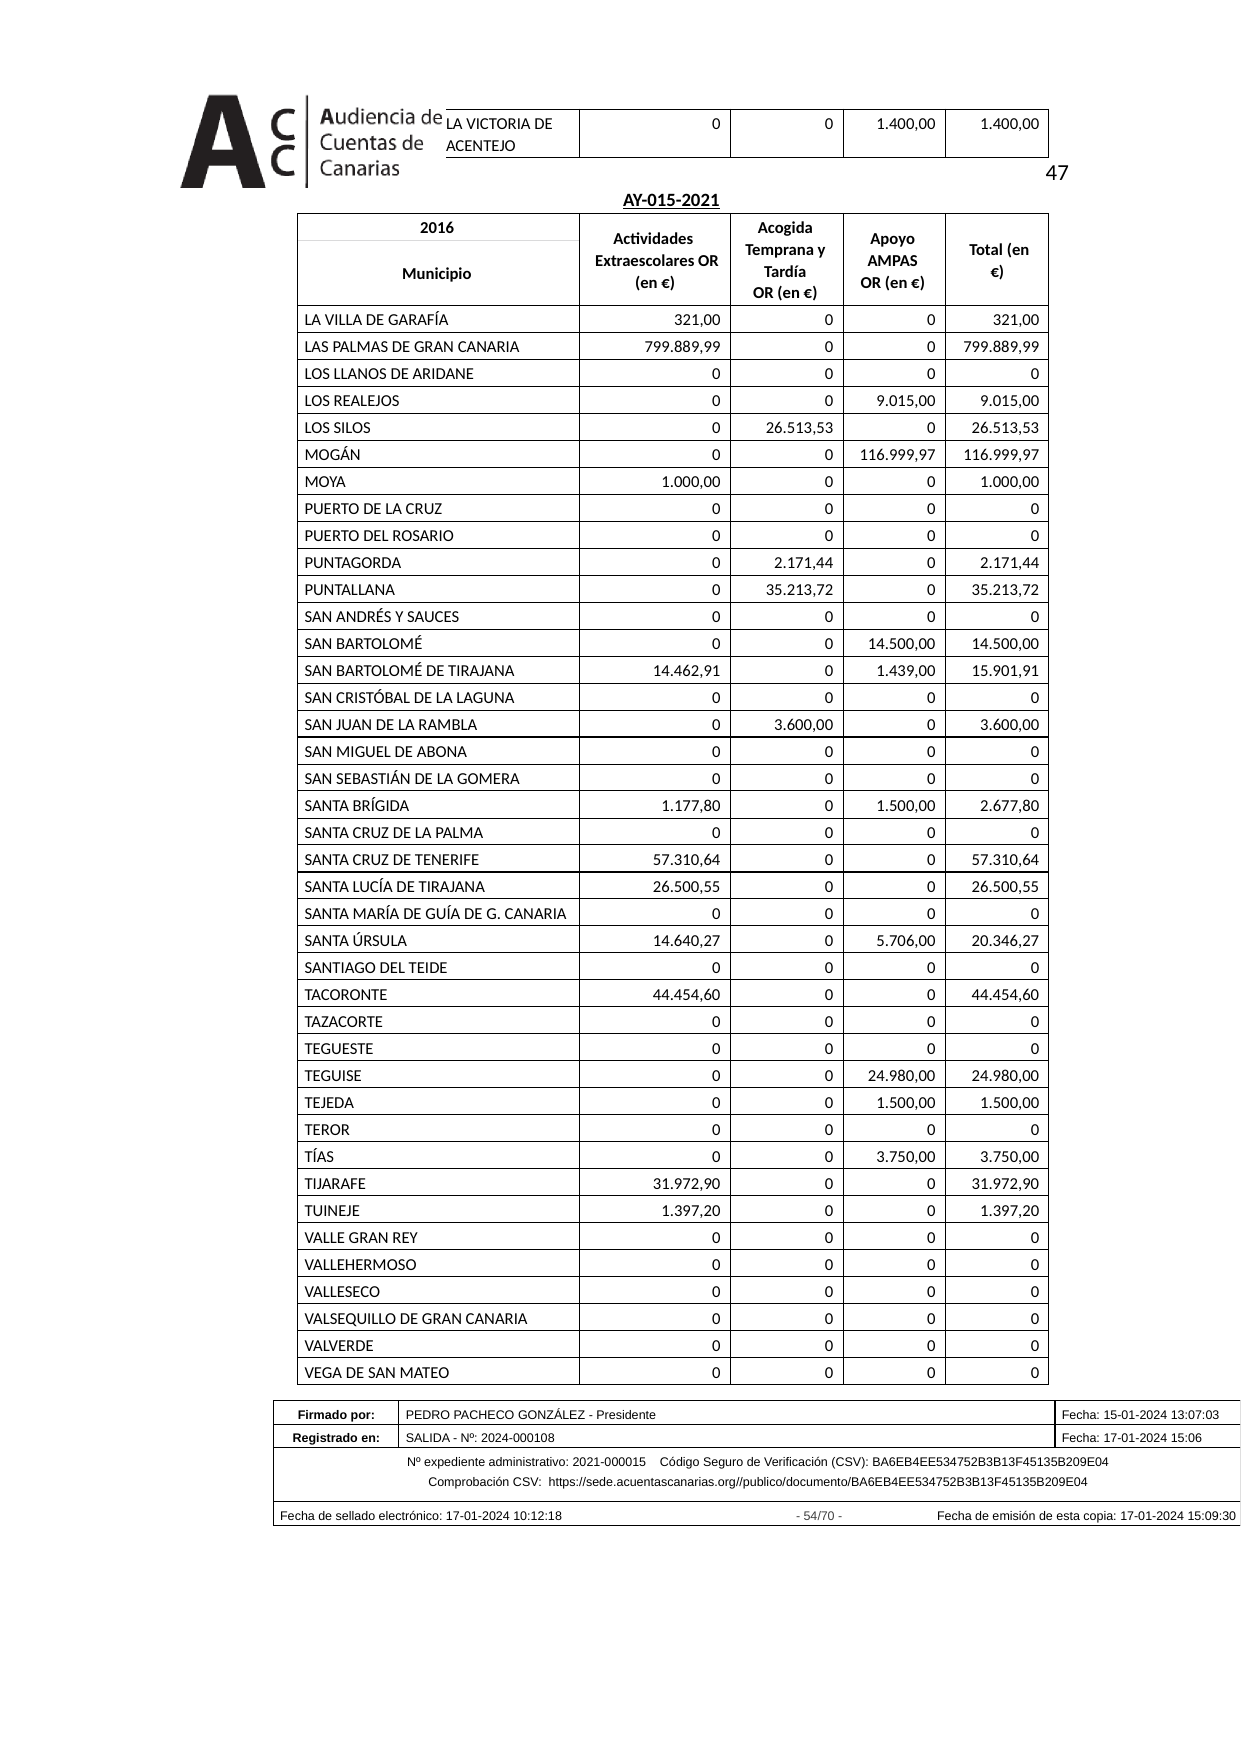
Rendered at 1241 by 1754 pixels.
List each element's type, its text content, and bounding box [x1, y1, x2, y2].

table_cell 0 [580, 765, 730, 790]
table_cell SAN MIGUEL DE ABONA [298, 738, 579, 763]
table_cell 26.500,55 [580, 873, 730, 898]
table_cell 1.500,00 [946, 1088, 1048, 1114]
table_cell SAN JUAN DE LA RAMBLA [298, 711, 579, 736]
table_cell 0 [731, 1169, 843, 1195]
table_cell 0 [580, 1061, 730, 1087]
table_cell PUNTAGORDA [298, 549, 579, 574]
table_cell PUNTALLANA [298, 576, 579, 602]
table_cell 0 [731, 845, 843, 871]
table_cell 0 [946, 1115, 1048, 1141]
subtitle AY-015-2021 [274, 188, 1073, 211]
table_cell 57.310,64 [946, 845, 1048, 871]
table_cell 0 [844, 899, 945, 925]
table_cell SANTA BRÍGIDA [298, 791, 579, 817]
table_cell 0 [946, 1034, 1048, 1060]
table_cell 0 [946, 1277, 1048, 1303]
table_cell 0 [844, 576, 945, 602]
table_cell 0 [844, 603, 945, 628]
table_cell 0 [580, 1304, 730, 1330]
table_cell 1.000,00 [946, 468, 1048, 494]
table_cell 0 [580, 414, 730, 440]
table_cell 0 [844, 711, 945, 736]
table_cell 24.980,00 [946, 1061, 1048, 1087]
table_header Apoyo AMPAS OR (en €) [844, 214, 945, 305]
table_cell 0 [844, 1007, 945, 1033]
table_cell 0 [731, 1115, 843, 1141]
table_cell 0 [731, 1142, 843, 1168]
table_cell 0 [844, 953, 945, 979]
table_cell 9.015,00 [946, 387, 1048, 413]
table_cell 0 [580, 1034, 730, 1060]
table_cell 0 [731, 684, 843, 709]
table_cell LAS PALMAS DE GRAN CANARIA [298, 333, 579, 359]
table_cell 0 [844, 1034, 945, 1060]
table_cell 0 [731, 1196, 843, 1222]
table_cell TACORONTE [298, 980, 579, 1006]
table_cell 3.750,00 [946, 1142, 1048, 1168]
table_cell 1.500,00 [844, 1088, 945, 1114]
table_cell 24.980,00 [844, 1061, 945, 1087]
table_cell 15.901,91 [946, 657, 1048, 682]
table_cell 0 [844, 980, 945, 1006]
table_cell 0 [731, 495, 843, 521]
table_cell 1.439,00 [844, 657, 945, 682]
table_cell 0 [580, 1088, 730, 1114]
table_cell 0 [580, 1007, 730, 1033]
table_cell 0 [844, 765, 945, 790]
table_cell 321,00 [946, 306, 1048, 332]
table_cell 0 [580, 1115, 730, 1141]
table_cell 0 [844, 1358, 945, 1384]
table_cell 26.500,55 [946, 873, 1048, 898]
text 47 [446, 158, 1074, 186]
table_cell 0 [580, 819, 730, 844]
table_cell SAN BARTOLOMÉ DE TIRAJANA [298, 657, 579, 682]
table_cell 0 [580, 953, 730, 979]
table_cell 0 [731, 1034, 843, 1060]
table_cell 0 [731, 738, 843, 763]
table_cell VALVERDE [298, 1331, 579, 1357]
table_cell 0 [580, 899, 730, 925]
table_cell 0 [946, 603, 1048, 628]
table_cell SANTA LUCÍA DE TIRAJANA [298, 873, 579, 898]
table_cell 0 [731, 980, 843, 1006]
table_cell 0 [946, 738, 1048, 763]
table_cell MOYA [298, 468, 579, 494]
table_header Total (en €) [946, 214, 1048, 305]
table_cell LOS REALEJOS [298, 387, 579, 413]
table_cell 0 [731, 603, 843, 628]
table_cell TIJARAFE [298, 1169, 579, 1195]
table_cell 0 [844, 360, 945, 386]
table_cell VALLE GRAN REY [298, 1223, 579, 1249]
table_cell 1.400,00 [844, 110, 945, 157]
table_cell 0 [731, 791, 843, 817]
table_cell 1.400,00 [946, 110, 1048, 157]
table_cell TAZACORTE [298, 1007, 579, 1033]
table_cell 0 [844, 414, 945, 440]
table_cell 0 [946, 1007, 1048, 1033]
table_cell 116.999,97 [844, 441, 945, 467]
table_cell 0 [580, 576, 730, 602]
table_cell LOS LLANOS DE ARIDANE [298, 360, 579, 386]
table_cell 0 [731, 630, 843, 656]
table_cell SANTA MARÍA DE GUÍA DE G. CANARIA [298, 899, 579, 925]
table_cell TÍAS [298, 1142, 579, 1168]
table_cell 1.000,00 [580, 468, 730, 494]
table_cell 0 [580, 549, 730, 574]
table_cell 0 [844, 1331, 945, 1357]
table_cell 0 [844, 1223, 945, 1249]
table_cell 0 [844, 333, 945, 359]
table_cell 44.454,60 [946, 980, 1048, 1006]
table_cell 0 [844, 1277, 945, 1303]
table_cell 0 [731, 819, 843, 844]
table_cell 0 [580, 110, 730, 157]
table_cell 2.171,44 [731, 549, 843, 574]
table_cell 116.999,97 [946, 441, 1048, 467]
table_cell 0 [580, 1358, 730, 1384]
table_cell 0 [731, 1223, 843, 1249]
table_cell 799.889,99 [946, 333, 1048, 359]
table_cell 0 [580, 1223, 730, 1249]
table_cell TEGUISE [298, 1061, 579, 1087]
table_cell 20.346,27 [946, 926, 1048, 952]
table_cell 0 [844, 738, 945, 763]
table_cell 14.500,00 [946, 630, 1048, 656]
table_cell SAN ANDRÉS Y SAUCES [298, 603, 579, 628]
table_cell 0 [580, 1142, 730, 1168]
table_cell 0 [731, 899, 843, 925]
table_cell 0 [844, 549, 945, 574]
table_cell 0 [946, 765, 1048, 790]
table_cell 0 [580, 684, 730, 709]
table_cell 0 [731, 306, 843, 332]
table_cell 1.397,20 [580, 1196, 730, 1222]
table_cell 14.462,91 [580, 657, 730, 682]
table_cell 0 [946, 522, 1048, 548]
table_cell 31.972,90 [580, 1169, 730, 1195]
table_cell 3.600,00 [946, 711, 1048, 736]
table_cell 0 [731, 1250, 843, 1276]
table_cell MOGÁN [298, 441, 579, 467]
table_cell 0 [844, 1196, 945, 1222]
table_cell SANTIAGO DEL TEIDE [298, 953, 579, 979]
table_cell 0 [580, 441, 730, 467]
table_cell 0 [844, 468, 945, 494]
table_cell 0 [946, 953, 1048, 979]
table_cell 0 [731, 1358, 843, 1384]
table_cell 0 [946, 1358, 1048, 1384]
table_cell VEGA DE SAN MATEO [298, 1358, 579, 1384]
table_cell 0 [580, 711, 730, 736]
table_cell 0 [946, 360, 1048, 386]
table_cell 1.500,00 [844, 791, 945, 817]
table_header 2016 [298, 214, 579, 240]
table_cell TEROR [298, 1115, 579, 1141]
table_cell 31.972,90 [946, 1169, 1048, 1195]
table_cell SANTA CRUZ DE LA PALMA [298, 819, 579, 844]
table_cell 0 [580, 522, 730, 548]
table_cell 26.513,53 [731, 414, 843, 440]
table_cell LOS SILOS [298, 414, 579, 440]
table_cell 1.397,20 [946, 1196, 1048, 1222]
table_cell 14.500,00 [844, 630, 945, 656]
table_cell Municipio [298, 241, 579, 305]
table_cell SAN CRISTÓBAL DE LA LAGUNA [298, 684, 579, 709]
table_cell 0 [844, 819, 945, 844]
table_cell 0 [731, 873, 843, 898]
table_cell 14.640,27 [580, 926, 730, 952]
table_cell 9.015,00 [844, 387, 945, 413]
table_cell TEJEDA [298, 1088, 579, 1114]
table_cell TUINEJE [298, 1196, 579, 1222]
table_cell 0 [946, 1250, 1048, 1276]
table_cell 0 [844, 1115, 945, 1141]
table_cell 0 [844, 684, 945, 709]
table_cell 0 [731, 953, 843, 979]
table_cell 0 [844, 1169, 945, 1195]
table_cell 0 [580, 387, 730, 413]
table_cell LA VILLA DE GARAFÍA [298, 306, 579, 332]
table_cell 0 [731, 1061, 843, 1087]
table_cell 0 [731, 926, 843, 952]
table_cell 2.677,80 [946, 791, 1048, 817]
table_cell 1.177,80 [580, 791, 730, 817]
table_cell 321,00 [580, 306, 730, 332]
table_cell 0 [580, 1331, 730, 1357]
table_cell 0 [946, 819, 1048, 844]
table_cell 35.213,72 [946, 576, 1048, 602]
table_cell 0 [844, 306, 945, 332]
table_cell 0 [580, 630, 730, 656]
table_cell 0 [731, 468, 843, 494]
table_cell PUERTO DE LA CRUZ [298, 495, 579, 521]
table_cell 0 [731, 657, 843, 682]
table_cell 0 [580, 1250, 730, 1276]
table_cell 0 [580, 603, 730, 628]
table_cell 0 [731, 765, 843, 790]
table_cell 0 [731, 387, 843, 413]
table_cell 3.750,00 [844, 1142, 945, 1168]
table_cell 0 [946, 684, 1048, 709]
table_cell 0 [731, 1331, 843, 1357]
table_cell 0 [844, 522, 945, 548]
table_cell VALLESECO [298, 1277, 579, 1303]
table_cell 0 [946, 899, 1048, 925]
table_cell 0 [844, 495, 945, 521]
table_cell SANTA ÚRSULA [298, 926, 579, 952]
table_cell 0 [731, 333, 843, 359]
table_header Acogida Temprana y Tardía OR (en €) [731, 214, 843, 305]
table_cell 0 [731, 1007, 843, 1033]
table_cell 0 [731, 110, 843, 157]
table_cell VALLEHERMOSO [298, 1250, 579, 1276]
table_cell 0 [731, 441, 843, 467]
table_cell 0 [731, 1277, 843, 1303]
table_cell 0 [844, 1304, 945, 1330]
table_cell 0 [580, 495, 730, 521]
table_cell 0 [580, 1277, 730, 1303]
table_cell 0 [580, 738, 730, 763]
table_cell 26.513,53 [946, 414, 1048, 440]
table_cell 3.600,00 [731, 711, 843, 736]
table_cell VALSEQUILLO DE GRAN CANARIA [298, 1304, 579, 1330]
table_cell 0 [731, 360, 843, 386]
table_cell SAN SEBASTIÁN DE LA GOMERA [298, 765, 579, 790]
table_cell 57.310,64 [580, 845, 730, 871]
table_cell SAN BARTOLOMÉ [298, 630, 579, 656]
table_cell 0 [946, 1304, 1048, 1330]
table_cell 0 [946, 495, 1048, 521]
table_cell 0 [580, 360, 730, 386]
table_cell 35.213,72 [731, 576, 843, 602]
table_cell 2.171,44 [946, 549, 1048, 574]
table_cell 0 [844, 1250, 945, 1276]
table_cell 0 [731, 1304, 843, 1330]
table_cell 0 [844, 845, 945, 871]
table_cell 0 [731, 522, 843, 548]
table_cell 0 [946, 1331, 1048, 1357]
table_cell LA VICTORIA DE ACENTEJO [446, 110, 579, 157]
table_cell 0 [731, 1088, 843, 1114]
table_cell SANTA CRUZ DE TENERIFE [298, 845, 579, 871]
table_cell 5.706,00 [844, 926, 945, 952]
table_header Actividades Extraescolares OR (en €) [580, 214, 730, 305]
table_cell 0 [844, 873, 945, 898]
table_cell TEGUESTE [298, 1034, 579, 1060]
table_cell 44.454,60 [580, 980, 730, 1006]
table_cell 799.889,99 [580, 333, 730, 359]
table_cell 0 [946, 1223, 1048, 1249]
table_cell PUERTO DEL ROSARIO [298, 522, 579, 548]
